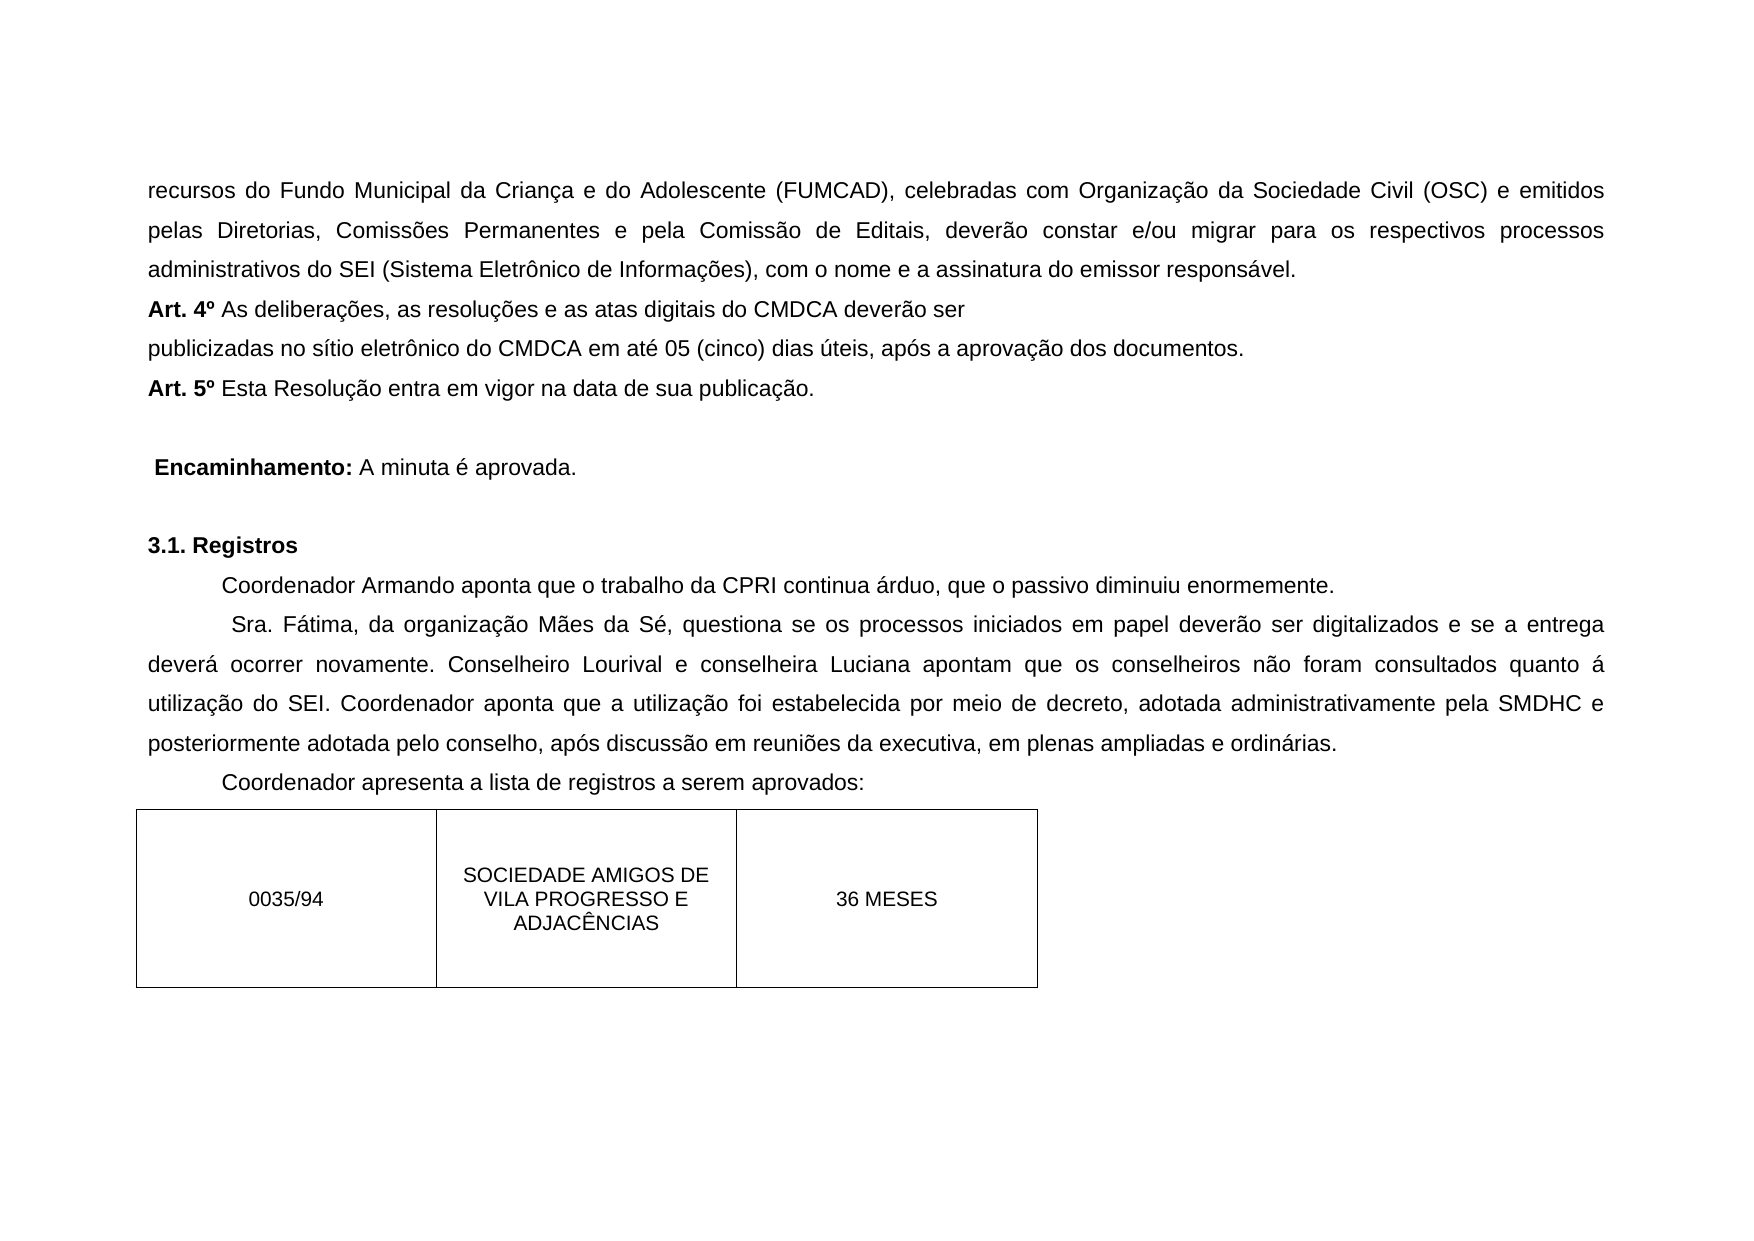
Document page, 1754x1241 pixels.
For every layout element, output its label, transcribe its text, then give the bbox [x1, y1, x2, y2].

list Coordenador Armando aponta que o trabalho da CPRI continua árduo, que o passivo diminuiu enormemente. [148, 572, 1606, 598]
text Encaminhamento: A minuta é aprovada. [148, 453, 1606, 480]
list Coordenador apresenta a lista de registros a serem aprovados: [148, 769, 1606, 796]
text Art. 4º As deliberações, as resoluções e as atas digitais do CMDCA deverão ser [148, 296, 1606, 322]
table_header 36 MESES [737, 810, 1037, 987]
table_header SOCIEDADE AMIGOS DE VILA PROGRESSO E ADJACÊNCIAS [437, 810, 736, 987]
list Sra. Fátima, da organização Mães da Sé, questiona se os processos iniciados em papel deverão ser digitalizados e se a entrega deverá ocorrer novamente. Conselheiro Lourival e conselheira Luciana apontam que os conselheiros não foram consultados quanto á utilização do SEI. Coordenador aponta que a utilização foi estabelecida por meio de decreto, adotada administrativamente pela SMDHC e posteriormente adotada pelo conselho, após discussão em reuniões da executiva, em plenas ampliadas e ordinárias. [148, 611, 1606, 756]
table_header 0035/94 [137, 810, 436, 987]
text publicizadas no sítio eletrônico do CMDCA em até 05 (cinco) dias úteis, após a aprovação dos documentos. [148, 335, 1606, 361]
list 3.1. Registros [148, 532, 1606, 559]
text recursos do Fundo Municipal da Criança e do Adolescente (FUMCAD), celebradas com Organização da Sociedade Civil (OSC) e emitidos pelas Diretorias, Comissões Permanentes e pela Comissão de Editais, deverão constar e/ou migrar para os respectivos processos administrativos do SEI (Sistema Eletrônico de Informações), com o nome e a assinatura do emissor responsável. [148, 177, 1606, 282]
text Art. 5º Esta Resolução entra em vigor na data de sua publicação. [148, 374, 1606, 401]
